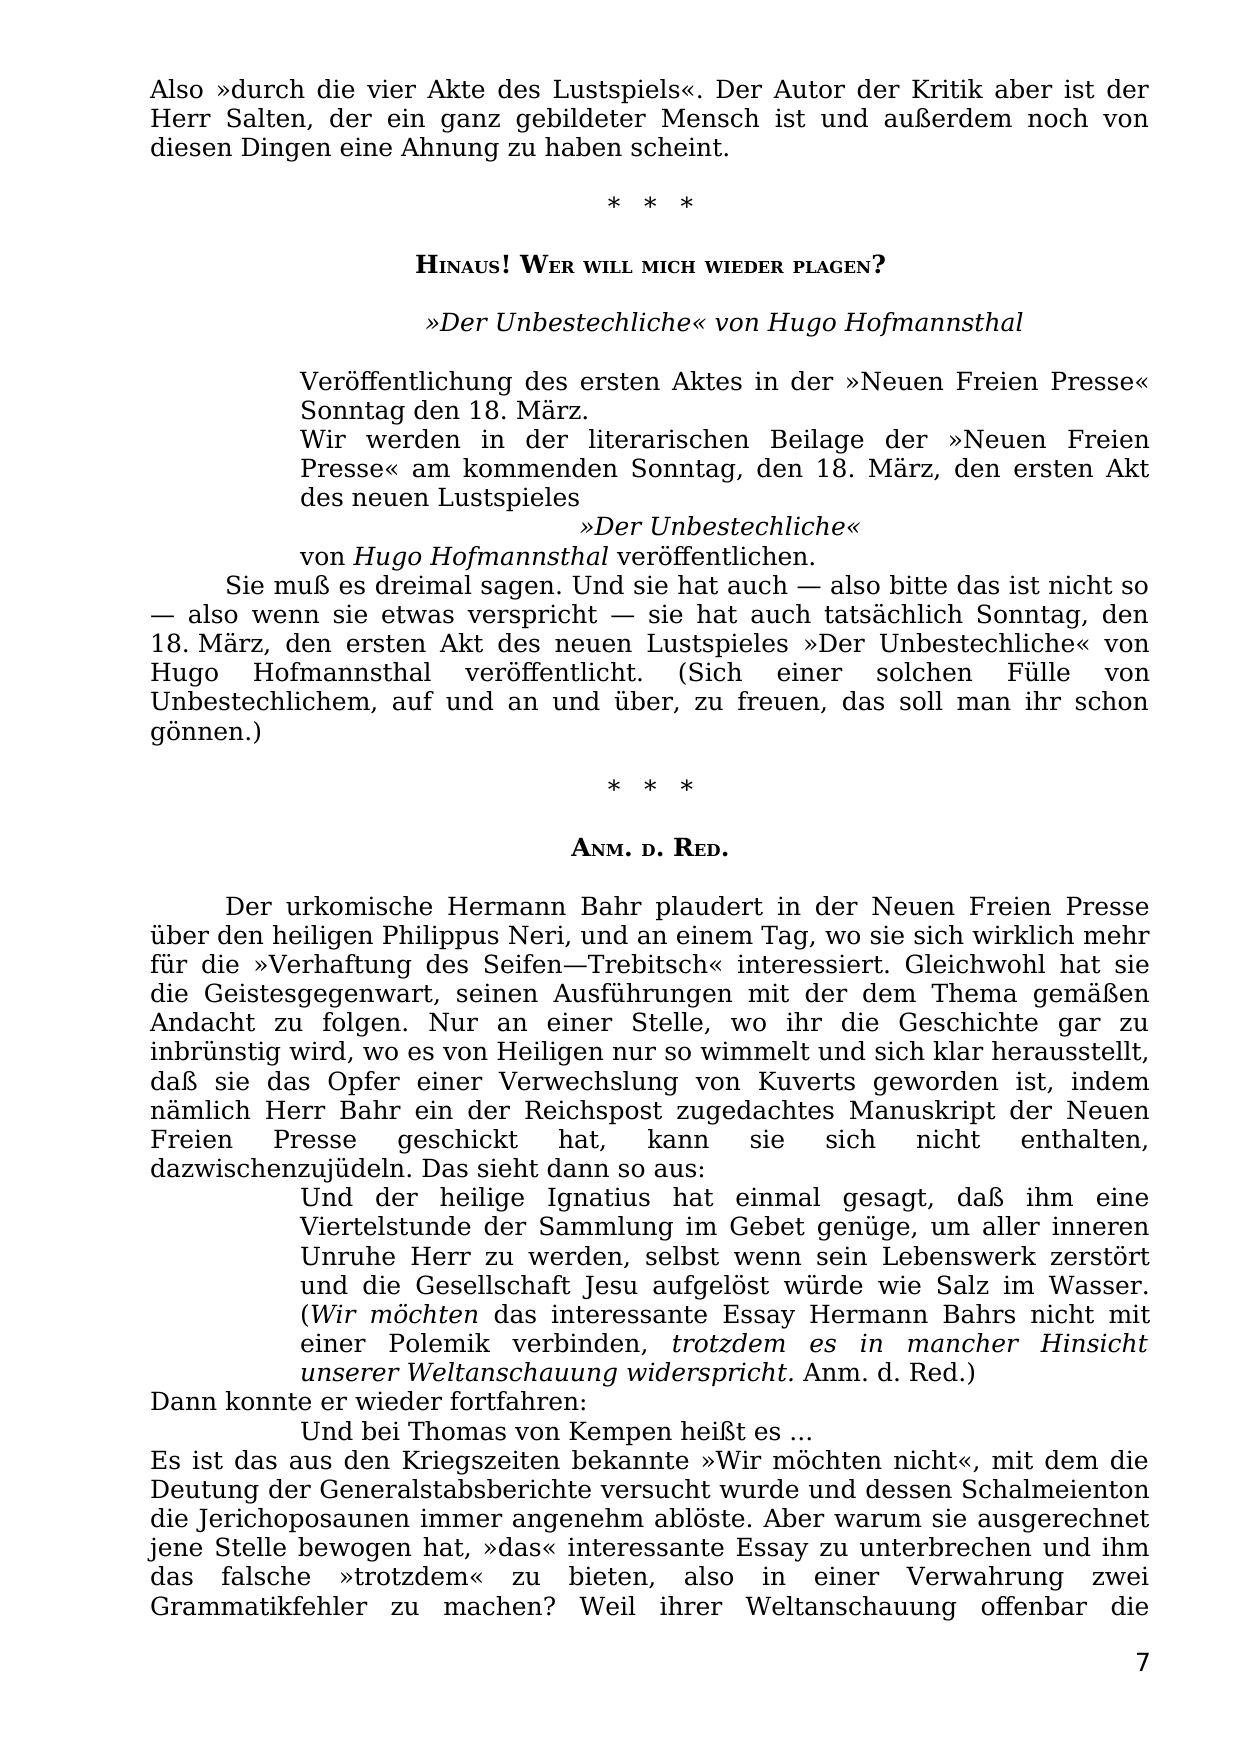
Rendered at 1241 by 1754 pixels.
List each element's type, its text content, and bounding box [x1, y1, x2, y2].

text * * * [150, 192, 1151, 221]
text »Der Unbestechliche« von Hugo Hofmannsthal [300, 308, 1151, 337]
text Dann konnte er wieder fortfahren: [150, 1387, 1151, 1417]
text Und der heilige Ignatius hat einmal gesagt, daß ihm eine Viertelstunde der Sammlung im Gebet genüge, um aller inneren Unruhe Herr zu werden, selbst wenn sein Lebenswerk zerstört und die Gesellschaft Jesu aufgelöst würde wie Salz im Wasser. (Wir möchten das interessante Essay Hermann Bahrs nicht mit einer Polemik verbinden, trotzdem es in mancher Hinsicht unserer Weltanschauung widerspricht. Anm. d. Red.) [300, 1183, 1151, 1387]
text »Der Unbestechliche« [300, 512, 1151, 542]
text Also »durch die vier Akte des Lustspiels«. Der Autor der Kritik aber ist der Herr Salten, der ein ganz gebildeter Mensch ist und außerdem noch von diesen Dingen eine Ahnung zu haben scheint. [150, 75, 1151, 162]
text Anm. d. Red. [150, 804, 1151, 862]
text von Hugo Hofmannsthal veröffentlichen. [300, 542, 1151, 571]
text Der urkomische Hermann Bahr plaudert in der Neuen Freien Presse über den heiligen Philippus Neri, und an einem Tag, wo sie sich wirklich mehr für die »Verhaftung des Seifen—Trebitsch« interessiert. Gleichwohl hat sie die Geistesgegenwart, seinen Ausführungen mit der dem Thema gemäßen Andacht zu folgen. Nur an einer Stelle, wo ihr die Geschichte gar zu inbrünstig wird, wo es von Heiligen nur so wimmelt und sich klar herausstellt, daß sie das Opfer einer Verwechslung von Kuverts geworden ist, indem nämlich Herr Bahr ein der Reichspost zugedachtes Manuskript der Neuen Freien Presse geschickt hat, kann sie sich nicht enthalten, dazwischenzujüdeln. Das sieht dann so aus: [150, 892, 1151, 1183]
text Hinaus! Wer will mich wieder plagen? [150, 221, 1151, 279]
text Veröffentlichung des ersten Aktes in der »Neuen Freien Presse« Sonntag den 18. März. [300, 367, 1151, 425]
text * * * [150, 775, 1151, 804]
text Es ist das aus den Kriegszeiten bekannte »Wir möchten nicht«, mit dem die Deutung der Generalstabsberichte versucht wurde und dessen Schalmeienton die Jerichoposaunen immer angenehm ablöste. Aber warum sie ausgerechnet jene Stelle bewogen hat, »das« interessante Essay zu unterbrechen und ihm das falsche »trotzdem« zu bieten, also in einer Verwahrung zwei Grammatikfehler zu machen? Weil ihrer Weltanschauung offenbar die [150, 1446, 1151, 1621]
text Und bei Thomas von Kempen heißt es ... [300, 1417, 1151, 1446]
text Sie muß es dreimal sagen. Und sie hat auch — also bitte das ist nicht so — also wenn sie etwas verspricht — sie hat auch tatsächlich Sonntag, den 18. März, den ersten Akt des neuen Lustspieles »Der Unbestechliche« von Hugo Hofmannsthal veröffentlicht. (Sich einer solchen Fülle von Unbestechlichem, auf und an und über, zu freuen, das soll man ihr schon gönnen.) [150, 571, 1151, 746]
text Wir werden in der literarischen Beilage der »Neuen Freien Presse« am kommenden Sonntag, den 18. März, den ersten Akt des neuen Lustspieles [300, 425, 1151, 512]
